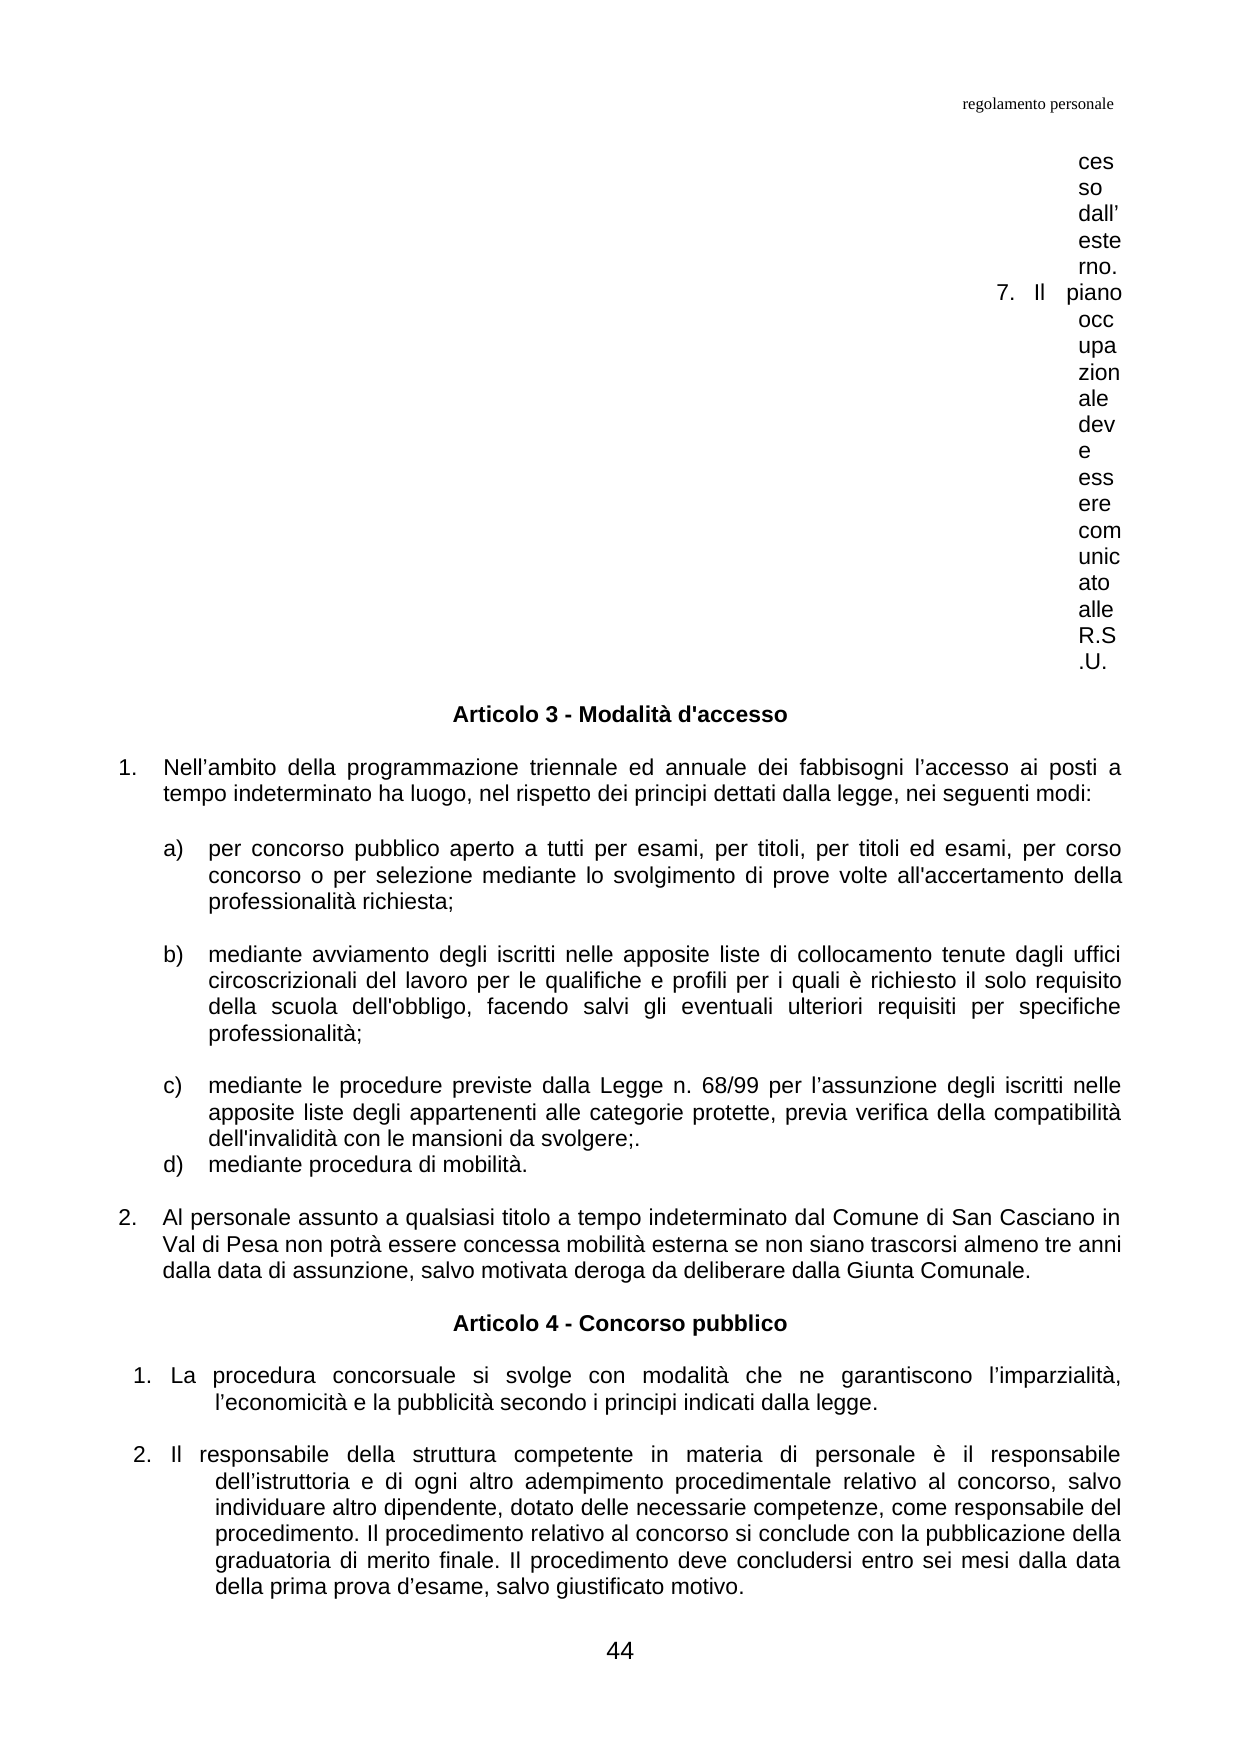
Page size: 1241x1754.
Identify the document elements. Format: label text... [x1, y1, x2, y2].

text a) per concorso pubblico aperto a tutti per esami, per tito­li, per titoli ed esami, per corso concorso o per selezio­ne mediante lo svolgimento di prove volte all'accertamen­to della professionalità richiesta; [163, 835, 1122, 914]
text Articolo 3 - Modalità d'accesso [118, 701, 1122, 727]
list Il piano occupazionale deve essere comunicato alle R.S.U. [1078, 279, 1122, 675]
list Il responsabile della struttura competente in materia di personale è il responsabile dell’istruttoria e di ogni altro adempimento procedimentale relativo al concorso, salvo individuare altro dipendente, dotato delle necessarie competenze, come responsabile del procedimento. Il procedimento relativo al concorso si conclude con la pubblicazione della graduatoria di merito finale. Il procedimento deve concludersi entro sei mesi dalla data della prima prova d’esame, salvo giustificato motivo. [133, 1441, 1122, 1599]
text 2. Al personale assunto a qualsiasi titolo a tempo indeterminato dal Comune di San Casciano in Val di Pesa non potrà essere concessa mobilità esterna se non siano trascorsi almeno tre anni dalla data di assunzione, salvo motivata deroga da deliberare dalla Giunta Comunale. [118, 1204, 1122, 1283]
text c) mediante le procedure previste dalla Legge n. 68/99 per l’assunzione degli iscritti nelle apposite liste degli appartenenti alle categorie protette, previa verifica della compatibilità dell'invalidità con le mansioni da svolgere;. [163, 1072, 1122, 1151]
text 1. Nell’ambito della programmazione triennale ed annuale dei fabbisogni l’accesso ai posti a tempo indeterminato ha luogo, nel rispetto dei prin­cipi dettati dalla legge, nei seguenti modi: [118, 754, 1122, 806]
text b) mediante avviamento degli iscritti nelle apposite liste di collocamento tenute dagli uffici circoscrizionali del lavoro per le qualifiche e profili per i quali è richie­sto il solo requisito della scuola dell'obbligo, facendo salvi gli eventuali ulteriori requisiti per specifiche professionalità; [163, 941, 1122, 1046]
list La procedura concorsuale si svolge con modalità che ne garantiscono l’imparzialità, l’economicità e la pubblicità secondo i principi indicati dalla legge. [133, 1362, 1122, 1415]
text d) mediante procedura di mobilità. [163, 1151, 1122, 1178]
text Articolo 4 - Concorso pubblico [118, 1309, 1122, 1336]
